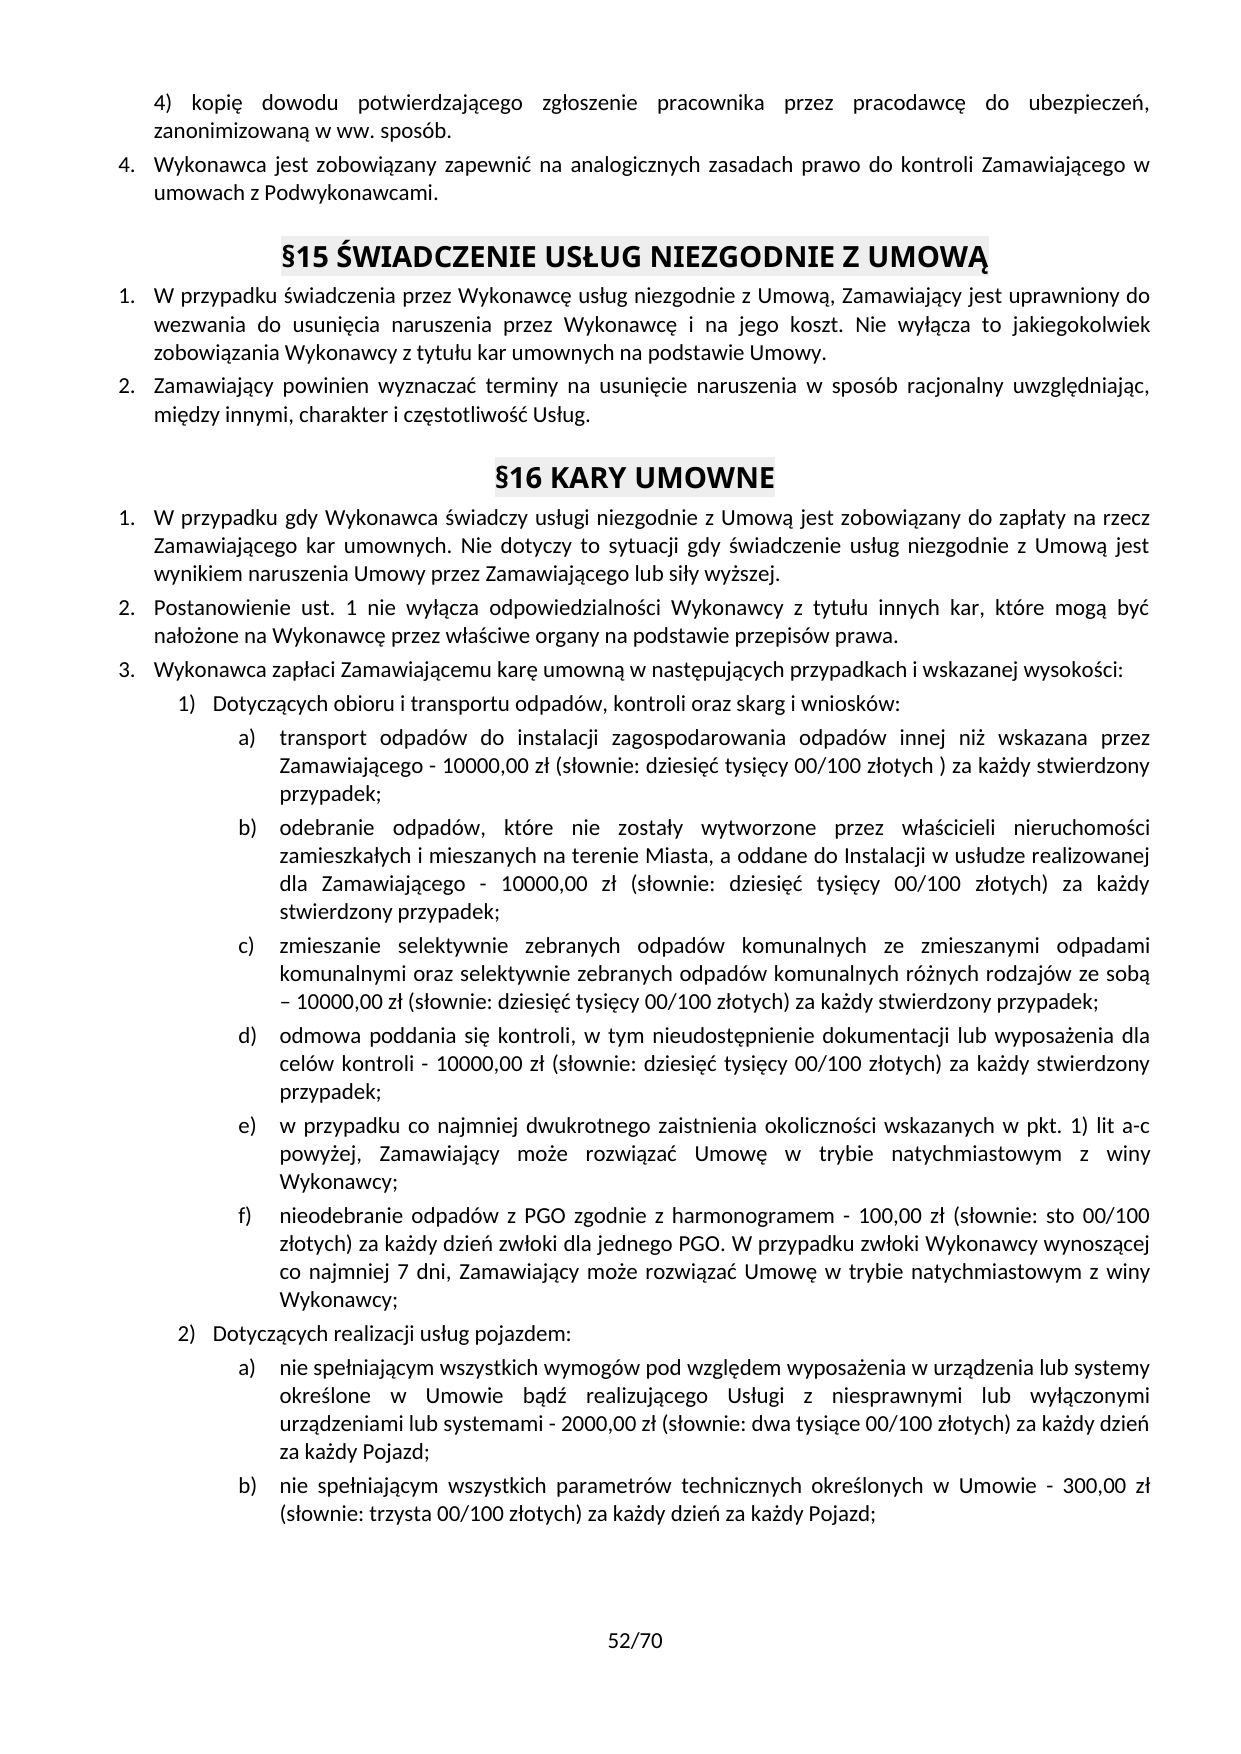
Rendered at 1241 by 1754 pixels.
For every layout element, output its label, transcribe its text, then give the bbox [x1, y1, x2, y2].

list Wykonawca jest zobowiązany zapewnić na analogicznych zasadach prawo do kontroli Zamawiającego w umowach z Podwykonawcami. [118, 151, 1152, 207]
list Dotyczących realizacji usług pojazdem: [177, 1319, 1152, 1347]
list odmowa poddania się kontroli, w tym nieudostępnienie dokumentacji lub wyposażenia dla celów kontroli - 10000,00 zł (słownie: dziesięć tysięcy 00/100 złotych) za każdy stwierdzony przypadek; [238, 1021, 1152, 1105]
list zmieszanie selektywnie zebranych odpadów komunalnych ze zmieszanymi odpadami komunalnymi oraz selektywnie zebranych odpadów komunalnych różnych rodzajów ze sobą – 10000,00 zł (słownie: dziesięć tysięcy 00/100 złotych) za każdy stwierdzony przypadek; [238, 931, 1152, 1015]
list nie spełniającym wszystkich parametrów technicznych określonych w Umowie - 300,00 zł (słownie: trzysta 00/100 złotych) za każdy dzień za każdy Pojazd; [238, 1471, 1152, 1527]
list Dotyczących obioru i transportu odpadów, kontroli oraz skarg i wniosków: [177, 689, 1152, 717]
list W przypadku gdy Wykonawca świadczy usługi niezgodnie z Umową jest zobowiązany do zapłaty na rzecz Zamawiającego kar umownych. Nie dotyczy to sytuacji gdy świadczenie usług niezgodnie z Umową jest wynikiem naruszenia Umowy przez Zamawiającego lub siły wyższej. [118, 503, 1152, 587]
list Postanowienie ust. 1 nie wyłącza odpowiedzialności Wykonawcy z tytułu innych kar, które mogą być nałożone na Wykonawcę przez właściwe organy na podstawie przepisów prawa. [118, 593, 1152, 649]
list nieodebranie odpadów z PGO zgodnie z harmonogramem - 100,00 zł (słownie: sto 00/100 złotych) za każdy dzień zwłoki dla jednego PGO. W przypadku zwłoki Wykonawcy wynoszącej co najmniej 7 dni, Zamawiający może rozwiązać Umowę w trybie natychmiastowym z winy Wykonawcy; [238, 1201, 1152, 1313]
list W przypadku świadczenia przez Wykonawcę usług niezgodnie z Umową, Zamawiający jest uprawniony do wezwania do usunięcia naruszenia przez Wykonawcę i na jego koszt. Nie wyłącza to jakiegokolwiek zobowiązania Wykonawcy z tytułu kar umownych na podstawie Umowy. [118, 282, 1152, 366]
list Zamawiający powinien wyznaczać terminy na usunięcie naruszenia w sposób racjonalny uwzględniając, między innymi, charakter i częstotliwość Usług. [118, 372, 1152, 428]
list nie spełniającym wszystkich wymogów pod względem wyposażenia w urządzenia lub systemy określone w Umowie bądź realizującego Usługi z niesprawnymi lub wyłączonymi urządzeniami lub systemami - 2000,00 zł (słownie: dwa tysiące 00/100 złotych) za każdy dzień za każdy Pojazd; [238, 1353, 1152, 1465]
text §16 KARY UMOWNE [118, 457, 495, 497]
list Wykonawca zapłaci Zamawiającemu karę umowną w następujących przypadkach i wskazanej wysokości: [118, 655, 1152, 683]
list odebranie odpadów, które nie zostały wytworzone przez właścicieli nieruchomości zamieszkałych i mieszanych na terenie Miasta, a oddane do Instalacji w usłudze realizowanej dla Zamawiającego - 10000,00 zł (słownie: dziesięć tysięcy 00/100 złotych) za każdy stwierdzony przypadek; [238, 813, 1152, 925]
list w przypadku co najmniej dwukrotnego zaistnienia okoliczności wskazanych w pkt. 1) lit a-c powyżej, Zamawiający może rozwiązać Umowę w trybie natychmiastowym z winy Wykonawcy; [238, 1111, 1152, 1195]
text §15 ŚWIADCZENIE USŁUG NIEZGODNIE Z UMOWĄ [989, 236, 1152, 276]
list 4) kopię dowodu potwierdzającego zgłoszenie pracownika przez pracodawcę do ubezpieczeń, zanonimizowaną w ww. sposób. [118, 88, 1152, 144]
text §15 ŚWIADCZENIE USŁUG NIEZGODNIE Z UMOWĄ [118, 236, 281, 276]
text §16 KARY UMOWNE [775, 457, 1152, 497]
list transport odpadów do instalacji zagospodarowania odpadów innej niż wskazana przez Zamawiającego - 10000,00 zł (słownie: dziesięć tysięcy 00/100 złotych ) za każdy stwierdzony przypadek; [238, 723, 1152, 807]
